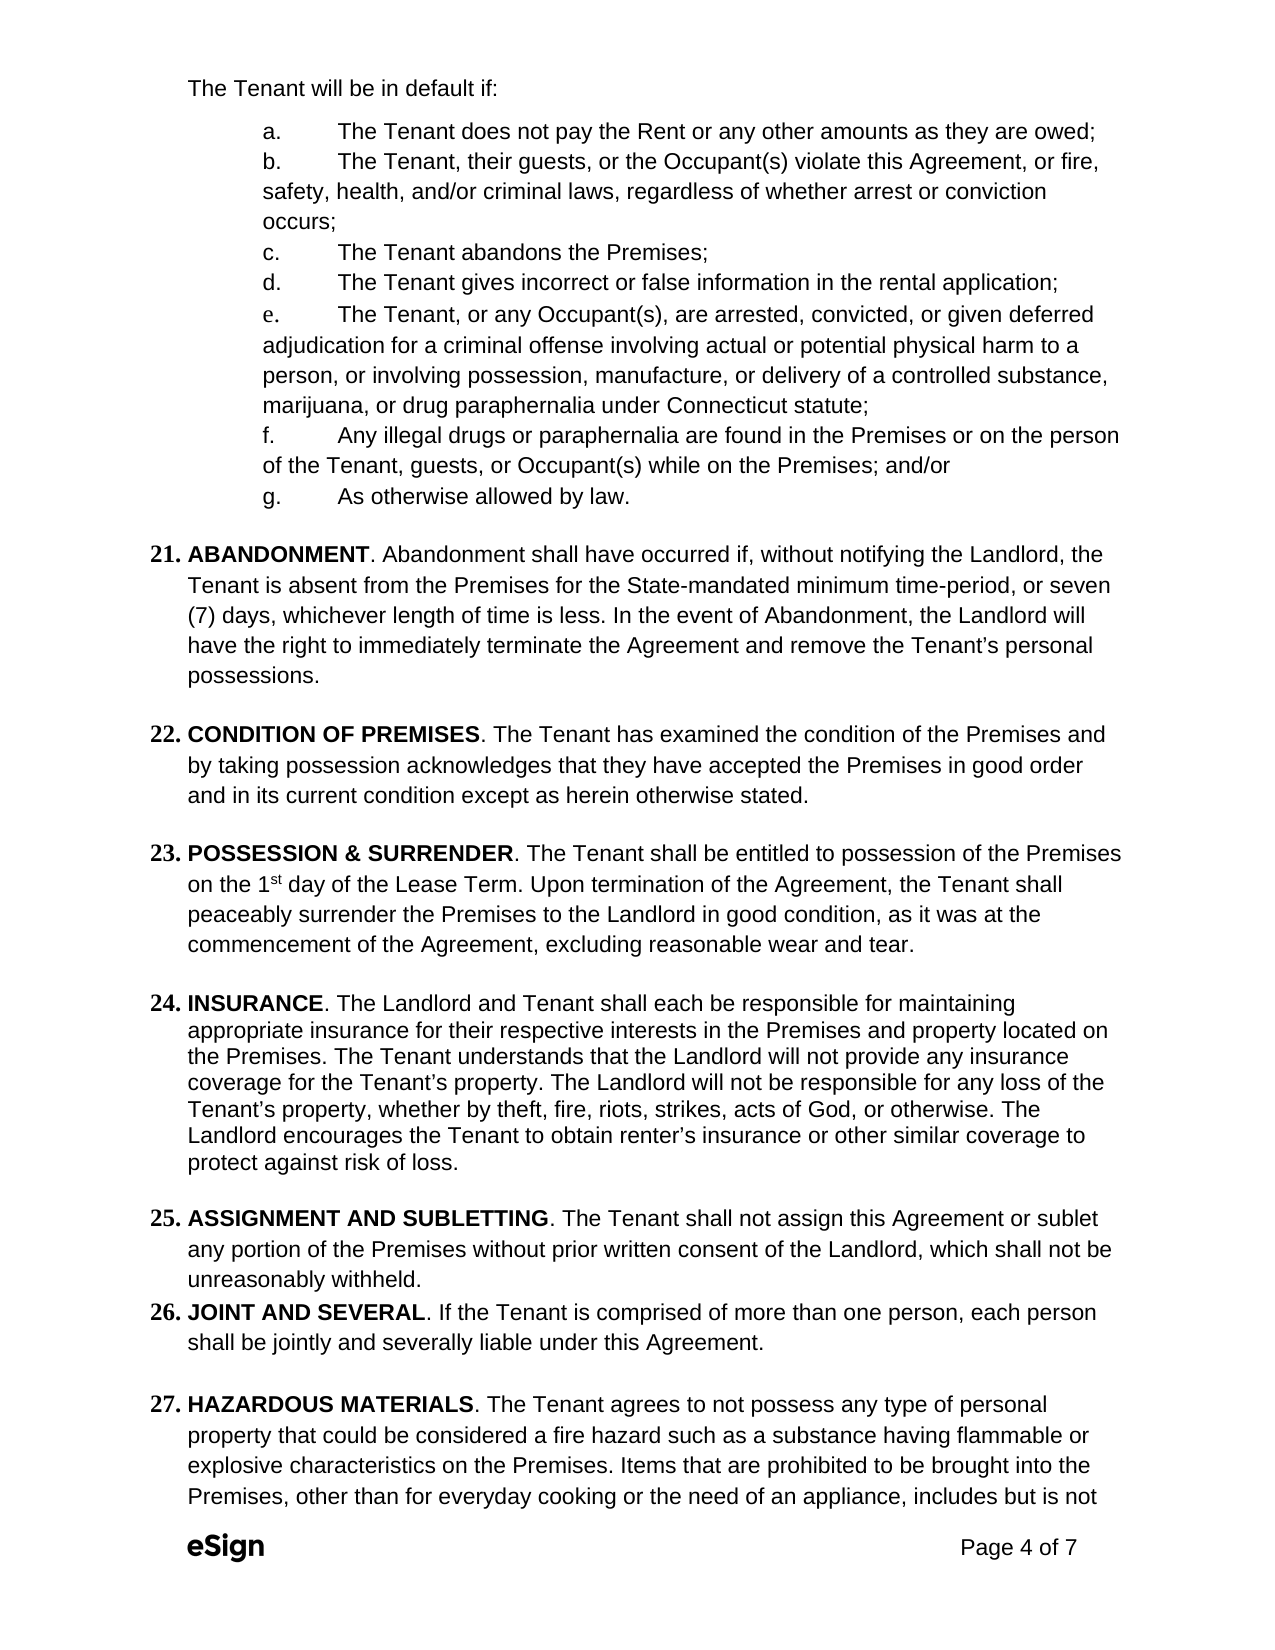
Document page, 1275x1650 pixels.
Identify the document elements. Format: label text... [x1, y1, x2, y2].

list HAZARDOUS MATERIALS. The Tenant agrees to not possess any type of personal property that could be considered a fire hazard such as a substance having flammable or explosive characteristics on the Premises. Items that are prohibited to be brought into the Premises, other than for everyday cooking or the need of an appliance, includes but is not [150, 1389, 1125, 1509]
list INSURANCE. The Landlord and Tenant shall each be responsible for maintaining appropriate insurance for their respective interests in the Premises and property located on the Premises. The Tenant understands that the Landlord will not provide any insurance coverage for the Tenant’s property. The Landlord will not be responsible for any loss of the Tenant’s property, whether by theft, fire, riots, strikes, acts of God, or otherwise. The Landlord encourages the Tenant to obtain renter’s insurance or other similar coverage to protect against risk of loss. [150, 988, 1125, 1203]
list The Tenant will be in default if: [187, 75, 1125, 101]
list ABANDONMENT. Abandonment shall have occurred if, without notifying the Landlord, the Tenant is absent from the Premises for the State-mandated minimum time-period, or seven (7) days, whichever length of time is less. In the event of Abandonment, the Landlord will have the right to immediately terminate the Agreement and remove the Tenant’s personal possessions. [150, 539, 1125, 689]
list The Tenant does not pay the Rent or any other amounts as they are owed; [262, 118, 1125, 144]
list The Tenant, their guests, or the Occupant(s) violate this Agreement, or fire, safety, health, and/or criminal laws, regardless of whether arrest or conviction occurs; [262, 148, 1125, 235]
list CONDITION OF PREMISES. The Tenant has examined the condition of the Premises and by taking possession acknowledges that they have accepted the Premises in good order and in its current condition except as herein otherwise stated. [150, 719, 1125, 808]
list Any illegal drugs or paraphernalia are found in the Premises or on the person of the Tenant, guests, or Occupant(s) while on the Premises; and/or [262, 422, 1125, 479]
list ASSIGNMENT AND SUBLETTING. The Tenant shall not assign this Agreement or sublet any portion of the Premises without prior written consent of the Landlord, which shall not be unreasonably withheld. [150, 1203, 1125, 1293]
list The Tenant, or any Occupant(s), are arrested, convicted, or given deferred adjudication for a criminal offense involving actual or potential physical harm to a person, or involving possession, manufacture, or delivery of a controlled substance, marijuana, or drug paraphernalia under Connecticut statute; [262, 299, 1125, 418]
list The Tenant abandons the Premises; [262, 238, 1125, 265]
list As otherwise allowed by law. [262, 483, 1125, 509]
list POSSESSION & SURRENDER. The Tenant shall be entitled to possession of the Premises on the 1st day of the Lease Term. Upon termination of the Agreement, the Tenant shall peaceably surrender the Premises to the Landlord in good condition, as it was at the commencement of the Agreement, excluding reasonable wear and tear. [150, 838, 1125, 958]
list The Tenant gives incorrect or false information in the rental application; [262, 269, 1125, 295]
list JOINT AND SEVERAL. If the Tenant is comprised of more than one person, each person shall be jointly and severally liable under this Agreement. [150, 1297, 1125, 1356]
